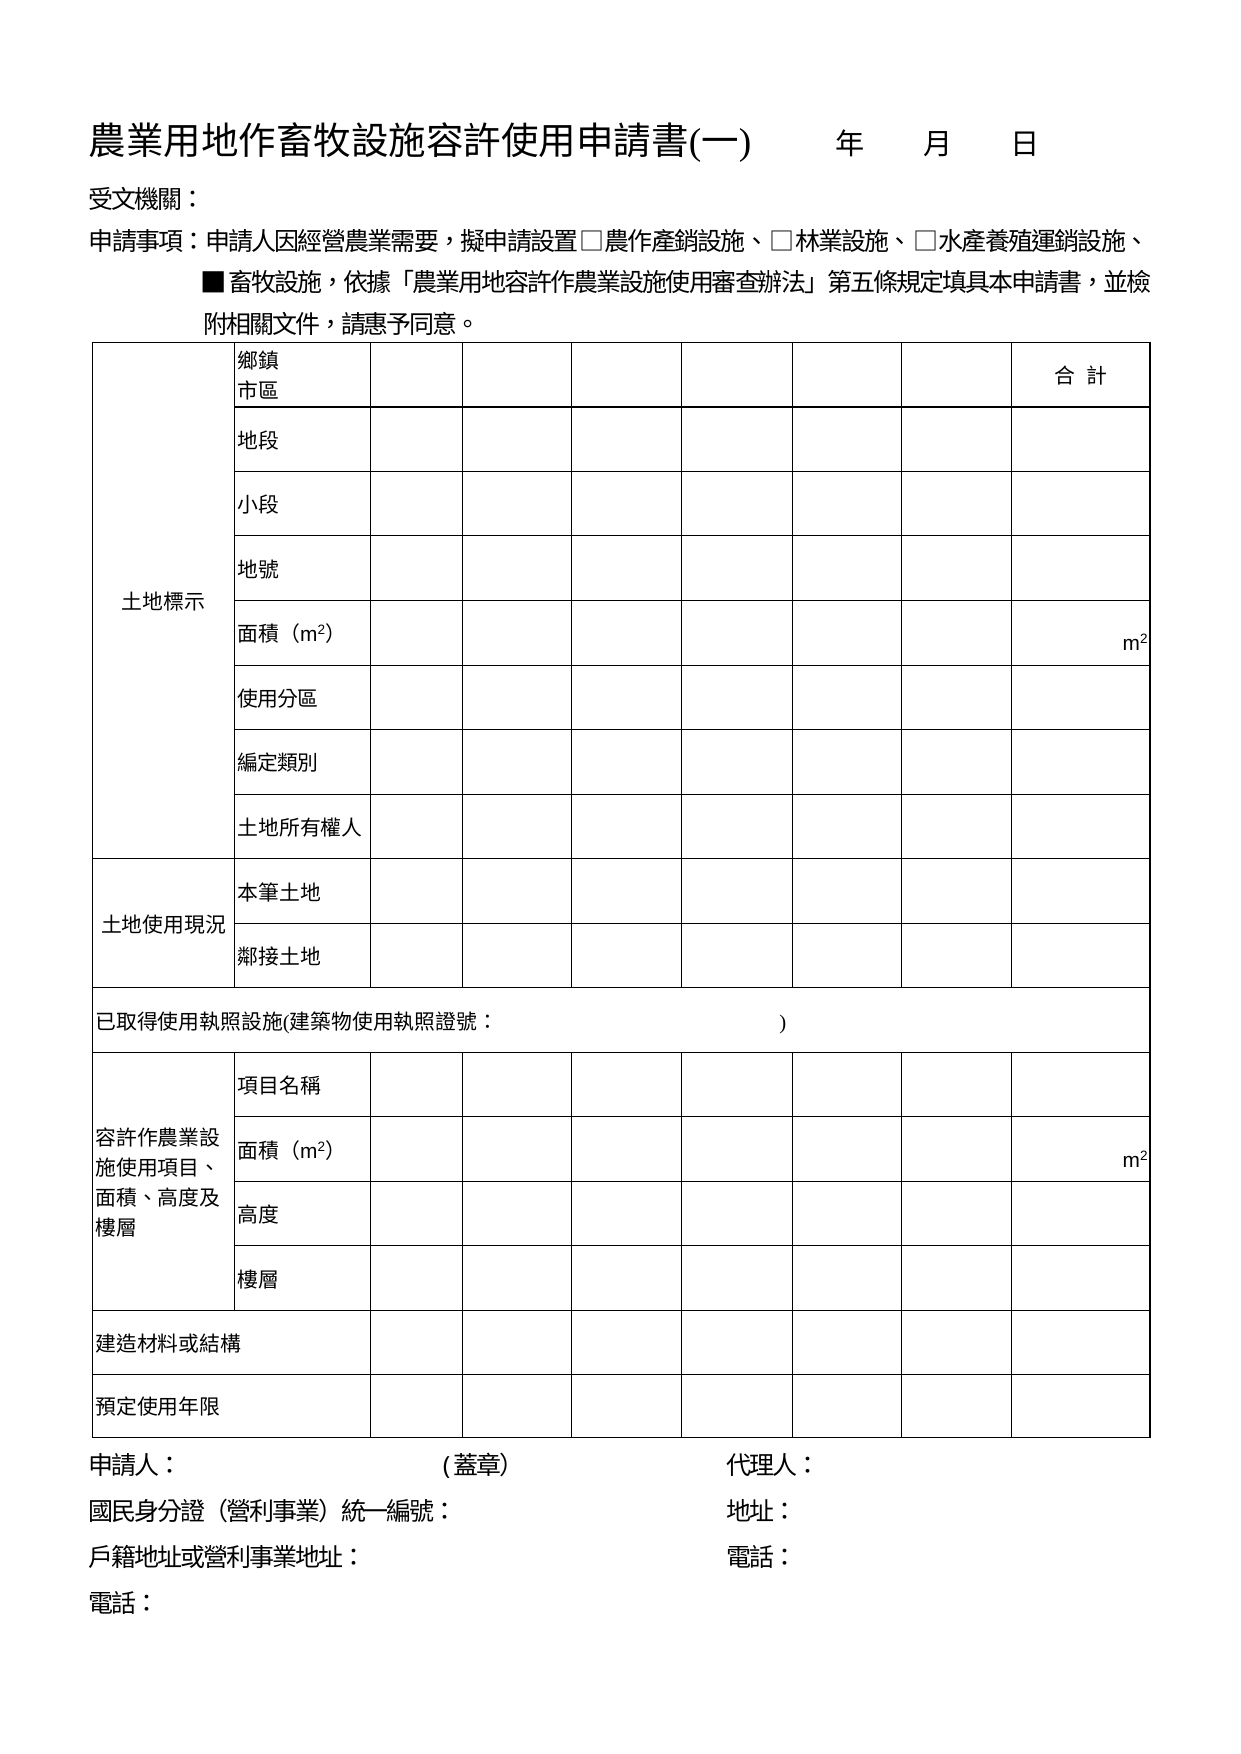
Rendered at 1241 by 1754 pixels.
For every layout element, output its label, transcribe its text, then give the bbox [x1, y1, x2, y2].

table_cell [902, 1375, 1011, 1437]
table_cell [463, 730, 571, 793]
table_cell [463, 1117, 571, 1181]
table_cell [371, 795, 462, 858]
table_cell 土地使用現況 [93, 859, 234, 987]
table_cell [682, 408, 792, 471]
table_cell [572, 1311, 681, 1373]
table_cell [371, 1053, 462, 1116]
table_cell [793, 601, 901, 664]
table_cell [902, 1053, 1011, 1116]
table_cell [463, 1182, 571, 1245]
table_cell [1012, 1053, 1149, 1116]
table_cell [793, 1182, 901, 1245]
table_header [572, 343, 681, 406]
table_cell 鄰接土地 [235, 924, 370, 987]
table_cell [572, 536, 681, 600]
table_cell [902, 1117, 1011, 1181]
table_cell 已取得使用執照設施(建築物使用執照證號： ) [93, 988, 1149, 1052]
table_header 土地標示 [93, 343, 234, 858]
table_cell [793, 536, 901, 600]
table_cell [902, 536, 1011, 600]
table_cell [572, 1246, 681, 1310]
table_cell 使用分區 [235, 666, 370, 729]
table_cell 地號 [235, 536, 370, 600]
table_cell [1012, 408, 1149, 471]
table_cell [572, 666, 681, 729]
table_cell [572, 472, 681, 535]
table_cell [793, 924, 901, 987]
table_cell [371, 1246, 462, 1310]
table_cell [572, 859, 681, 923]
table_header [463, 343, 571, 406]
table_cell [902, 924, 1011, 987]
table_cell [572, 1053, 681, 1116]
table_header [902, 343, 1011, 406]
table_cell [463, 1375, 571, 1437]
table_cell [682, 1375, 792, 1437]
table_cell [1012, 536, 1149, 600]
table_cell [902, 1246, 1011, 1310]
table_cell 高度 [235, 1182, 370, 1245]
table_cell [902, 795, 1011, 858]
table_cell [793, 472, 901, 535]
table_cell [371, 859, 462, 923]
table_cell [682, 472, 792, 535]
table_cell 地段 [235, 408, 370, 471]
text 國民身分證（營利事業）統一編號： 地址： [89, 1484, 1152, 1530]
table_cell [793, 408, 901, 471]
table_cell [371, 472, 462, 535]
table_cell [371, 1182, 462, 1245]
table_cell [793, 859, 901, 923]
table_cell [371, 1375, 462, 1437]
table_cell [572, 1117, 681, 1181]
table_cell [682, 666, 792, 729]
table_cell m2 [1012, 1117, 1149, 1181]
table_cell [463, 859, 571, 923]
table_cell [902, 730, 1011, 793]
table_cell [682, 1053, 792, 1116]
table_cell [793, 666, 901, 729]
table_cell [463, 1246, 571, 1310]
table_header 合 計 [1012, 343, 1149, 406]
table_cell 編定類別 [235, 730, 370, 793]
table_cell [902, 1182, 1011, 1245]
table_cell [682, 1246, 792, 1310]
table_cell [371, 1311, 462, 1373]
table_cell [793, 1311, 901, 1373]
table_cell [902, 1311, 1011, 1373]
text 申請人： (蓋章） 代理人： [89, 1438, 1152, 1484]
table_cell [1012, 472, 1149, 535]
table_cell [463, 408, 571, 471]
table_cell 面積（m2） [235, 1117, 370, 1181]
table_cell [463, 536, 571, 600]
table_cell 本筆土地 [235, 859, 370, 923]
text 農業用地作畜牧設施容許使用申請書(一) 年 月 日 [89, 111, 1152, 165]
table_cell 面積（m2） [235, 601, 370, 664]
table_cell [463, 795, 571, 858]
table_cell 土地所有權人 [235, 795, 370, 858]
text 受文機關： [89, 175, 1152, 217]
table_cell [1012, 1182, 1149, 1245]
table_cell 預定使用年限 [93, 1375, 370, 1437]
table_cell [572, 924, 681, 987]
table_cell [682, 859, 792, 923]
table_cell [371, 408, 462, 471]
table_header [682, 343, 792, 406]
table_cell [682, 795, 792, 858]
table_cell [793, 1053, 901, 1116]
table_cell 樓層 [235, 1246, 370, 1310]
table_cell [1012, 859, 1149, 923]
table_cell [793, 795, 901, 858]
table_cell [902, 472, 1011, 535]
table_cell [682, 536, 792, 600]
table_cell [572, 795, 681, 858]
table_cell [572, 601, 681, 664]
table_cell [371, 730, 462, 793]
table_cell [572, 730, 681, 793]
table_cell [793, 1117, 901, 1181]
table_cell [902, 601, 1011, 664]
table_cell [682, 1182, 792, 1245]
table_cell [793, 730, 901, 793]
table_cell [682, 1311, 792, 1373]
table_cell [902, 408, 1011, 471]
table_cell m2 [1012, 601, 1149, 664]
table_cell [1012, 795, 1149, 858]
table_cell [1012, 924, 1149, 987]
table_cell 建造材料或結構 [93, 1311, 370, 1373]
table_cell [1012, 730, 1149, 793]
table_cell [682, 730, 792, 793]
table_cell [463, 601, 571, 664]
table_cell [572, 408, 681, 471]
table_cell [572, 1182, 681, 1245]
table_cell [793, 1246, 901, 1310]
table_cell [463, 1053, 571, 1116]
table_cell [682, 1117, 792, 1181]
table_cell [902, 666, 1011, 729]
table_cell [371, 601, 462, 664]
table_cell [902, 859, 1011, 923]
table_cell [371, 924, 462, 987]
table_cell [371, 1117, 462, 1181]
table_cell [572, 1375, 681, 1437]
table_cell [463, 1311, 571, 1373]
table_cell [371, 666, 462, 729]
table_cell 項目名稱 [235, 1053, 370, 1116]
text 申請事項：申請人因經營農業需要，擬申請設置□農作產銷設施、□林業設施、□水產養殖運銷設施、畜牧設施，依據「農業用地容許作農業設施使用審查辦法」第五條規定填具本申請書，並檢附相關文件，請惠予同意。 [89, 217, 1152, 342]
table_cell 容許作農業設施使用項目、面積、高度及樓層 [93, 1053, 234, 1310]
table_cell [463, 472, 571, 535]
table_cell [371, 536, 462, 600]
table_cell [1012, 1246, 1149, 1310]
table_cell [1012, 666, 1149, 729]
table_cell 小段 [235, 472, 370, 535]
table_cell [1012, 1375, 1149, 1437]
table_cell [793, 1375, 901, 1437]
table_cell [1012, 1311, 1149, 1373]
table_header [371, 343, 462, 406]
table_cell [463, 924, 571, 987]
table_cell [682, 924, 792, 987]
table_header [793, 343, 901, 406]
text 戶籍地址或營利事業地址： 電話： 電話： [89, 1530, 1152, 1621]
table_cell [463, 666, 571, 729]
table_header 鄉鎮 市區 [235, 343, 370, 406]
table_cell [682, 601, 792, 664]
